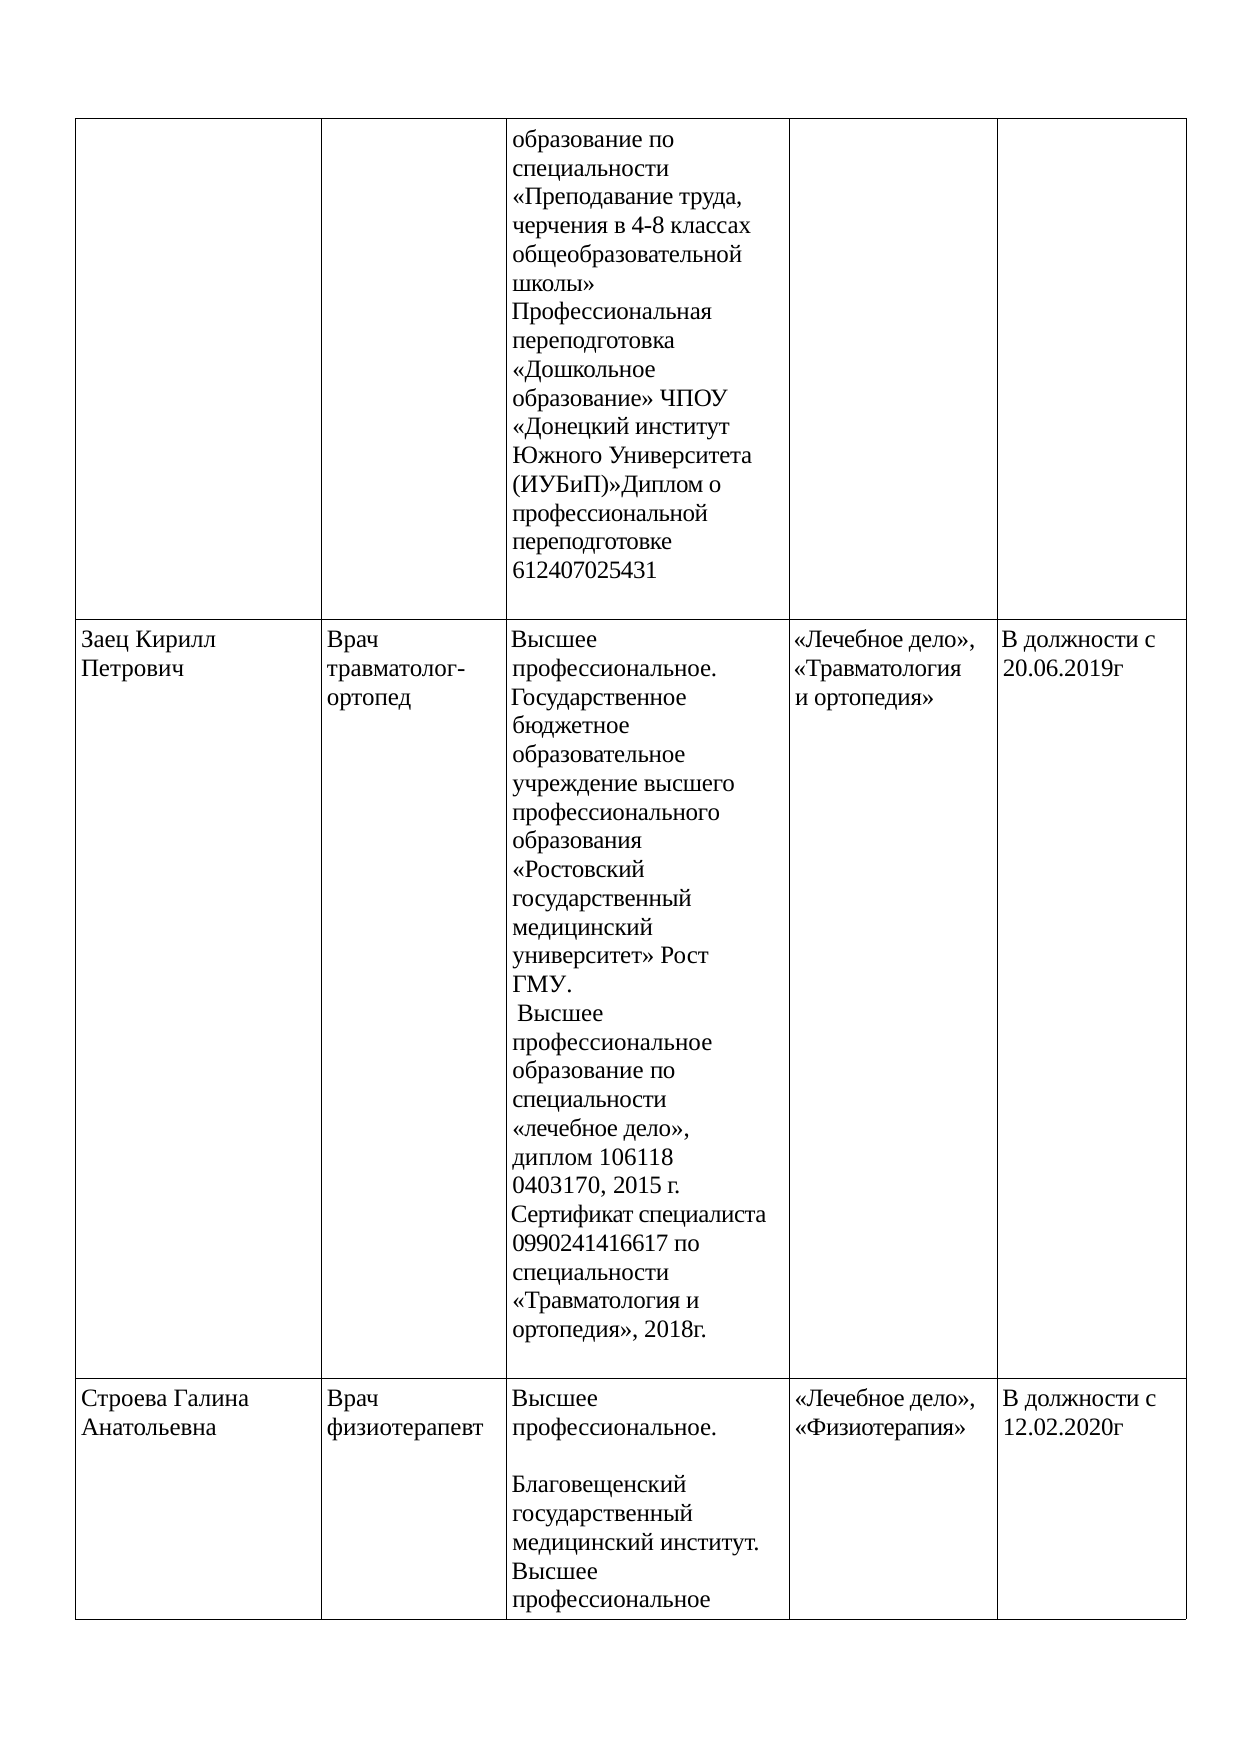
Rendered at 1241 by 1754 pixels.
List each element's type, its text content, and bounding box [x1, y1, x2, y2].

table_cell образование по специальности «Преподавание труда, черчения в 4-8 классах общеобразовательной школы» Профессиональная переподготовка «Дошкольное образование» ЧПОУ «Донецкий институт Южного Университета (ИУБиП)»Диплом о профессиональной переподготовке 612407025431 [507, 119, 789, 618]
table_cell В должности с 20.06.2019г [998, 620, 1186, 1377]
table_cell В должности с 12.02.2020г [998, 1379, 1186, 1619]
table_cell «Лечебное дело», «Физиотерапия» [790, 1379, 997, 1619]
table_cell Строева Галина Анатольевна [76, 1379, 321, 1619]
table_cell [790, 119, 997, 618]
table_cell Заец Кирилл Петрович [76, 620, 321, 1377]
table_cell Врач травматолог-ортопед [322, 620, 506, 1377]
table_cell Врач физиотерапевт [322, 1379, 506, 1619]
table_cell [322, 119, 506, 618]
table_cell «Лечебное дело», «Травматология и ортопедия» [790, 620, 997, 1377]
table_cell [76, 119, 321, 618]
table_cell Высшее профессиональное. Благовещенский государственный медицинский институт. Высшее профессиональное [507, 1379, 789, 1619]
table_cell [998, 119, 1186, 618]
table_cell Высшее профессиональное. Государственное бюджетное образовательное учреждение высшего профессионального образования «Ростовский государственный медицинский университет» Рост ГМУ. Высшее профессиональное образование по специальности «лечебное дело», диплом 106118 0403170, 2015 г. Сертификат специалиста 0990241416617 по специальности «Травматология и ортопедия», 2018г. [507, 620, 789, 1377]
